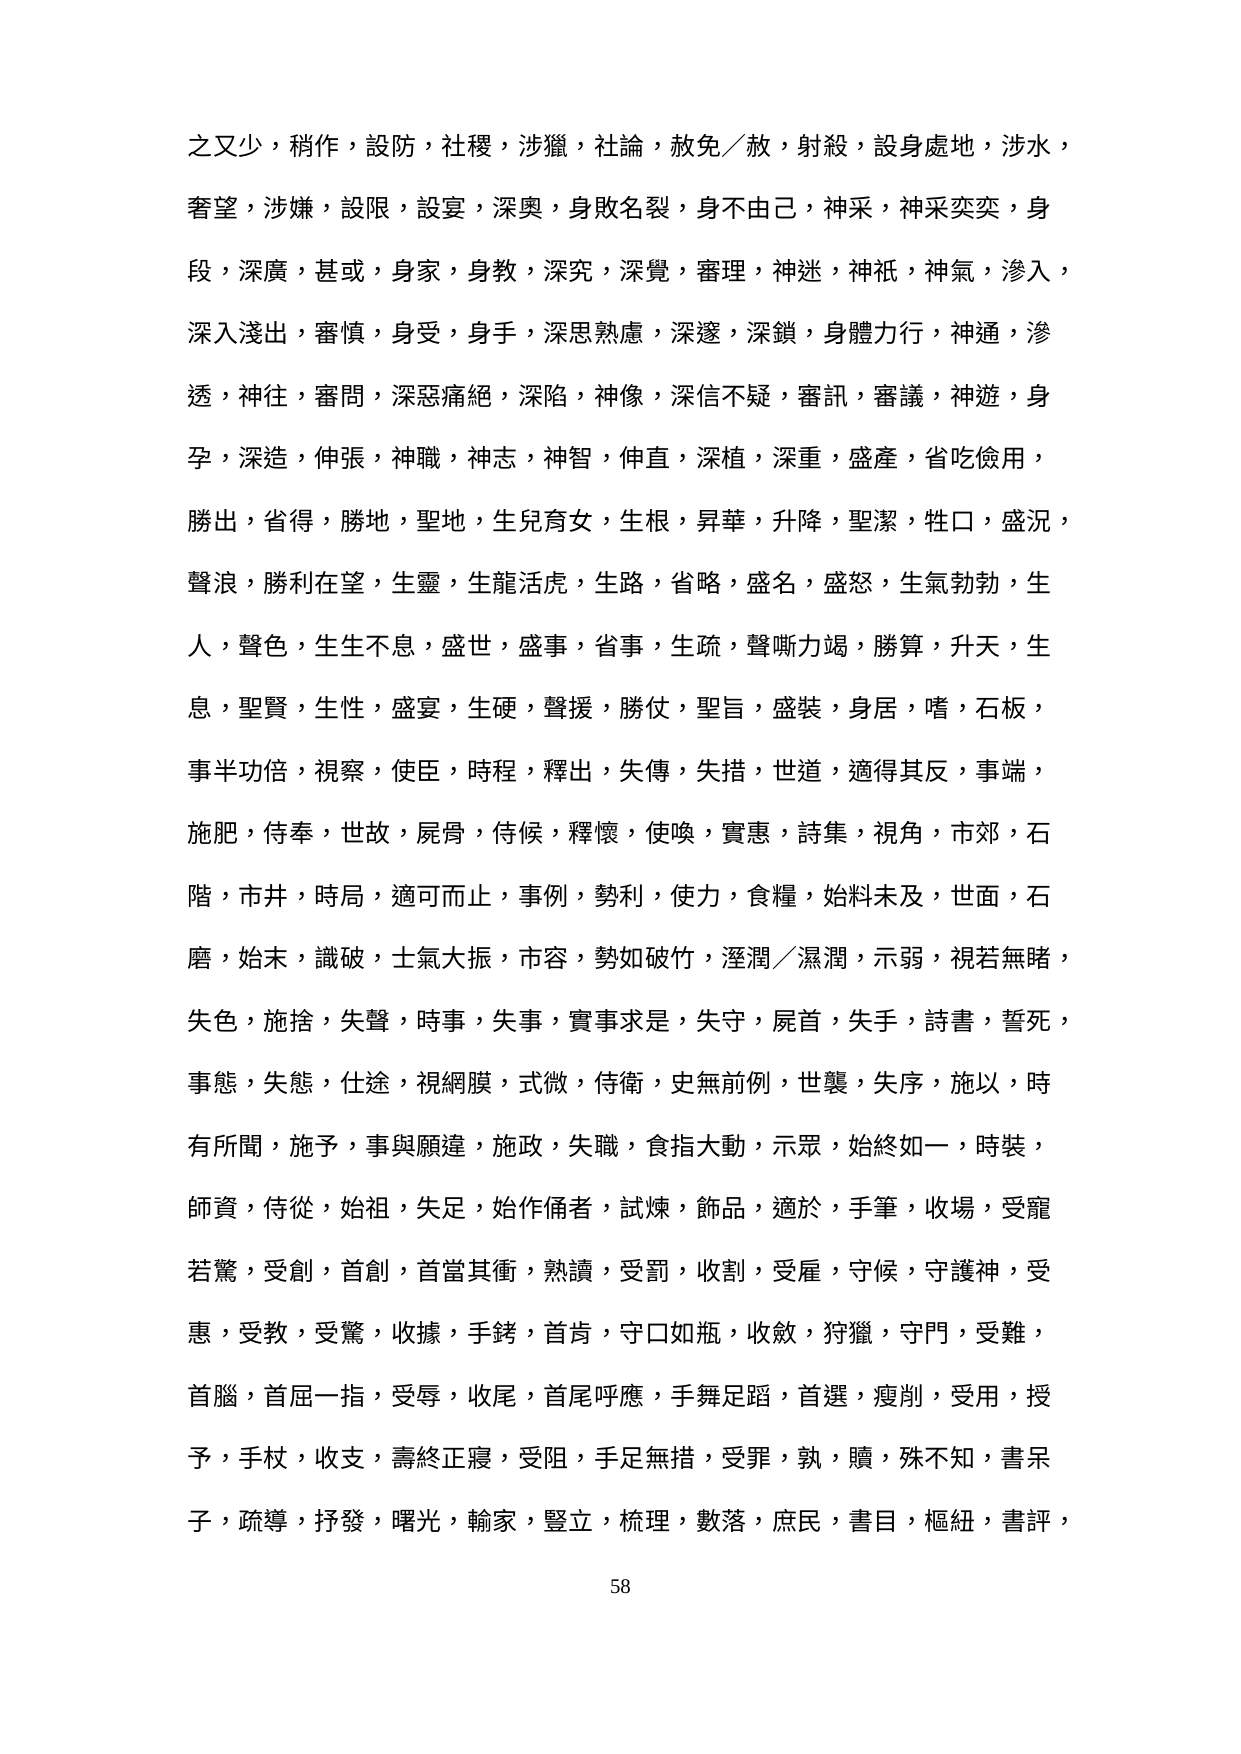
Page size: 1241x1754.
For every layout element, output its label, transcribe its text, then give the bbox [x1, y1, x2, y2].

text 阿富汗，愛不釋手，哀愁，愛戴，哀悼，愛撫，哀嚎，哀號，愛恨，挨家挨戶，礙事，哀痛，礙於，哀怨，愛滋病，諳，按兵不動，按部就班，暗藏，安插，暗地，安放，安分，暗號，按鍵，安居樂業，安樂，按理，安眠藥，按捺，案情，安全帶，黯然，安然，安然無恙，安身立命，安息，安詳，安逸，安於，昂然，盎然，昂首，凹，懊悔，奧妙，翱翔，遨遊，扒1，捌，把柄，巴不得，把持，拔除，罷黜，跋扈，巴結，跋涉，罷手，把手，拔腿，拔腿就跑，把玩，霸王，把戲，霸主，拔擢，八字，百般，擺佈／擺布，擺盪，拜讀，白髮蒼蒼，白話，白花花，敗壞，拜會，百科全書，白領，敗露，擺明，白皮書，百思不解，百態，敗退，白皙，白眼，白晝，瓣，絆，扳，半島，絆腳石，版面，搬遷，半晌，版圖，半途而廢，伴奏，幫派，報表，報償，寶島，包覆，包管，包涵，飽和，寶劍，暴君，報考，堡壘，暴戾，保姆，暴怒，保暖，暴虐，保守派，暴跳如雷，抱頭，報信，報以，保育，包紮，暴漲，暴政，被單，背道而馳，悲憤，背脊，卑賤，悲苦，背離，卑劣，背棄，悲情，背書，卑微，被窩，倍增，悲壯，備感，奔放，奔流，本末倒置，本色，奔逃，奔騰，本位，甭，蹦，崩塌，敝，斃，比比皆是，弊病，筆觸，筆調，弊端，筆法，庇護，比劃，筆畫，避諱，閉口，畢露，碧綠，篳路藍縷，閉門，筆名，閉目，逼人，彼時，鄙視，逼問，陛下，鄙夷，比照，貶，鞭，變本加厲，辯駁，鞭策，辯稱，邊陲，鞭打，變法，變故，變化多端，變幻，邊疆，變局，編排，鞭炮，編入，變色，便條，遍野，變異，貶抑，編造，辯證，變質，編制，表白，標榜，標本，標竿，表述，表象，表揚，表彰，表徵，別出心裁，彆扭，彬彬有禮，繽紛，檳榔，稟報，秉持，摒除，冰凍，併發症，稟告，並駕齊驅，並進，病歷，病理，病魔，摒棄，兵器，病入膏肓，冰山一角，病榻，併吞，病危，屏息，並行，並行不悖，博愛，駁斥，駁回，波及，伯爵，波瀾，撥弄，剝皮，博取，勃然大怒，博學，波折，播種，卜，步步為營，不啻，不齒，不敵，不動聲色，不二法門，不寒而慄，不合時宜，不懷好意，捕獲，不羈，不計其數，不盡然，布局／佈局，不拘，不絕，不均，不堪設想，不堪一擊，不可開交，不可理喻，不可同日而語，不可言喻，不可一世，不愧，不吝，步履，不謀而合，不偏不倚，不屈不撓，不容，不容置疑，哺乳動物，不捨，不勝枚舉，不失為，布條，補貼，不為過，不為所動，不相上下，不肖，不屑一顧，不省人事，不厭其煩，不亦樂乎，不以為意，不遺餘力，不由，不渝，不虞，不在話下，不擇手段，不支，不知所云，不住，補足，不足為奇，猜忌，裁減，裁決，才貌雙全，菜鳥，才氣，採收，採行，才學，菜餚，猜疑，裁員，財源，才子，參，慘白，參拜，慘不忍睹，殘存，參訪，殘廢，殘骸，殘害，殘局，慘劇，參考書，慘烈，殘缺，殘殺，慘死，參天，殘餘，慘狀，倉皇，蒼老，蒼茫，藏匿，滄桑，藏身，蒼天，槽，草創，操勞，草擬，草皮，操守，草率，嘈雜，策動，側門，側目，側身，參差不齊，層出不窮，曾幾何時，插話，茶几，剎那，察言觀色，查閱，查證，拆穿，柴火，拆解，差遣，拆散，饞，摻，潺潺，剷除，纏鬥，攙扶，諂媚，纏綿，闡明，纏繞，纏身，禪師，闡釋，摻雜，鏟子，禪宗，長程，長存，倡導，償還，猖獗，暢快，長廊，常理，長眠，常年，長篇大論，常情，悵然，長生不老，長談，暢談，長途跋涉，長矛，長於，朝拜，超凡，抄錄，超群，超然，朝聖，朝廷，超脫，抄襲，巢穴，朝政，撤回，扯上，徹頭徹尾，塵埃，沉澱，沉甸甸，塵封，臣服，沉寂，晨間，沉靜，陳舊，沉淪，沉悶，沉沒，沉溺，陳年，陳設，塵世，趁勢，沉痛，襯托，沉穩，晨曦，沉吟，沉著，臣子，沉醉，秤／稱2，逞，稱霸，承辦，呈報，乘車，城池，懲處，稱道，稱號，成婚，承繼，承接，乘涼，承蒙，瞠目結舌，稱奇，逞強，成群結隊，乘勢，成事，稱頌，稱謂，成文，稱心，誠心誠意，成行，成性，稱許，撐腰，承載，懲治，稱職，馳騁，吃喝玩樂，持家，吃緊，赤裸，持平，熾熱，恥辱，赤手空拳，吃香，恥笑，嗤之以鼻，持之以恆，沖淡，寵兒，充耳不聞，重估，充飢，崇敬，衝勁，憧憬，重來，充其量，重申，重塑，重圍，重溫，寵信，重振，衝撞，稠，瞅，籌辦，惆悵，躊躇，籌措，仇敵，抽動，綢緞，抽筋，愁苦，酬勞，愁眉苦臉，稠密，臭氣，籌錢，抽籤，抽取，愁容，抽身，仇視，抽絲剝繭，出醜，出道，觸犯，出關，出汗，出類拔萃，矗立，出籠，出沒，處女，出氣，出其不意，出人意表，出神，畜生，出示，出使，出師，處所，出庭，鋤頭，出土，出息，處心積慮，儲蓄，出戰，初衷，踹，揣測，揣摩，船艙，穿插，傳喚，串連，傳令，川流不息，傳人，傳神，傳世，傳輸，穿梭，傳宗接代，幢，創見，創舉，床鋪／床舖，創始，窗台，搥，錘，垂掛，吹灰之力，吹口哨，吹毛求疵，吹捧，垂死，垂頭喪氣，垂涎，吹噓，吹奏，蠢蠢欲動，純樸，純然，唇舌，純熟，純正，啜，綽綽有餘，戳破，啜泣，輟學，辭別，刺穿，次等，詞典／辭典，刺骨，辭彙，詞句，慈母，此起彼落，刺殺，辭世，刺探，慈祥，刺繡，刺眼，詞語，匆匆，匆促，聰慧，從軍，從容不迫，叢生，從天而降，從業，聰穎，從政，湊近，湊熱鬧，蹙，粗獷，粗略，粗聲粗氣，粗俗，粗野，簇擁，粗壯，竄，璀璨，摧殘，翠綠，存留，存亡，存疑，撮，措詞，措辭，錯愕，搓揉，磋商，措手不及，錯綜複雜，大本營，大臣，打點，大度，大發雷霆，大功告成，打滾，大亨，大惑不解，搭建，打結，大驚失色，搭救，大可不必，打垮，大剌剌，大老，打雷，打理，大理石，大麻，大名鼎鼎，大難，大內，打拚／打拼，大器，打趣，大失所望，大手筆，大肆，打探，大庭廣眾，大同，大屠殺，打退堂鼓，大相逕庭，大興土木，打壓，大搖大擺，大爺，大業，大義，打住，呆板，怠惰，帶過，代勞，怠慢，待命，待人接物，呆滯，擔保，淡薄，單薄，單車，擔負，單據，耽溺，淡然，單身漢，膽識，淡忘，旦夕，單向，膽小鬼，彈藥，膽戰心驚，當差，當紅，當機立斷，當權，蕩然無存，當頭，當頭棒喝，當務之急，搗，稻草，導讀，倒過來，導航，道教，導覽，倒流，搗亂，道貌岸然，稻米，悼念，道義，倒影，導遊，盜賊，倒轉，得3，得不償失，得逞，得當，得道，得了，得心應手，德性，德行，得宜，得意忘形，得意洋洋，得志，蹬，等號，登基，登門，登載，地表，地標，敵不過，牴觸，低垂，地道，地段，詆毀，地基，遞減，地窖，締結，低階，地雷，低劣，低迷，敵視，敵手，滴水，帝王，底細，抵消，抵銷，抵押，抵禦，締造，底子，殿，踮，顛簸，點點滴滴，典故，電擊，惦記，奠基，電機，典籍，點亮，顛沛流離，店鋪／店舖，癲癇，電訊，電源，店主，墊子，調度，調換，凋零，刁難，調配2，掉頭，掉以輕心，雕琢，調子，爹，喋喋不休，跌跌撞撞，定案，定點，定額，鼎沸，頂峰，定睛，定局，訂立，定論，鼎盛，叮囑，頂撞，定罪，丟失，動筆，洞察，東倒西歪，動工，恫嚇，凍結，棟樑，動脈，動能，動怒，動容，東山再起，動彈不得，洞悉，動輒，斗，兜，斗大，兜風，逗留，陡坡，陡峭，逗趣，鬥士，兜售，鬥志，鬥智，獨霸，渡船，獨創，督促，獨當一面，督導，篤定，獨斷，毒害，都會，妒忌，鍍金，獨居，獨具，杜絕，獨門，嘟囔，嘟噥，賭氣，獨身，賭徒，獨享，篤信，獨行，獨佔／獨占，杜撰，端倪，斷氣，端視，斷送，端詳，斷言，端正，端莊，堆疊，對聯，堆砌，對望，兌現，對症下藥，鈍，敦促，敦厚，盾牌，頓悟，舵，踱步，多才多藝，多愁善感，多端，咄咄逼人，跺腳，多媒體，奪目，多難，哆嗦，多疑，惡棍，惡果，噩耗，惡狠狠，惡名，愕然，扼殺，扼腕，惡行，惡言，扼要，鱷魚，阿諛，厄運，遏止，恩惠，恩情，恩師，恩賜，恩怨，貳，餌，爾後，二話不說，耳目一新，耳熟能詳，耳提面命，耳聞，兒戲，耳語，發飆，法定，發號施令，發慌，發跡，法力，發麻，發難，發人深省，法術，發言人，發揚，發癢，發揚光大，發源地，翻版，範本，帆布，反動，繁多，凡夫俗子，反覆無常，反攻，泛黃，反悔，翻來覆去，泛濫，藩籬，繁茂，煩悶，反撲，繁瑣，翻騰，反胃，翻新，繁星，繁衍，泛指，繁重，翻轉，方程式，放大鏡，放蕩，防空，放牧，放射，放肆，防線，仿效，芳心，放映，方圓，仿照，方正，防治，放逐，誹謗，非比尋常，飛馳，肥大，沸沸揚揚，肺腑，費解，肺結核，費勁，肥料，廢寢忘食，斐然，非同小可，肥沃，非議，匪夷所思，飛越，飛躍，廢止，粉筆，糞便，奮不顧身，分寸，分道揚鑣，分段，奮發，分發，芬芳，紛飛，忿忿不平，憤憤不平，分工合作，憤恨，焚毀，分際，分解，分居，憤慨，紛亂，憤懣，分門別類，粉末，奮起，紛擾，分身，粉身碎骨，粉飾，憤世嫉俗，粉刷，分水嶺，分攤，分外／份外，焚香，奮勇，分支，奉，風采，奉承，風吹草動，風範，豐功偉業，風寒，封號，豐厚，風華，烽火，俸祿，鋒芒，風貌，風靡，豐沛，風平浪靜，風起雲湧，奉勸，豐饒，縫紉，風騷，風尚，風霜，豐碩，風調雨順，風頭，奉養，逢迎，蜂擁，風雲，風雲人物，縫製，豐足，佛法，佛門，拂，賦，甫，浮動，復發，復古，富含，俯瞰，浮誇，富麗堂皇，駙馬，富饒，府上，輻射，附設，附身，俯身，浮生，腐蝕，俯視，俯首，服輸，富庶，賦稅，覆亡，腹瀉，服刑，腐朽，夫婿，服役，服膺，富於，撫育，浮雲，浮躁，福祉，付諸，概括，改嫁，改建，改口，概略，蓋世，改頭換面，感觸，趕工，感官，乾涸，乾枯，幹練，感念，感佩，甘甜，感同身受，肝臟，感召，甘蔗，鋼筆，槓桿，綱領，剛強，剛毅，高傲，高唱，高檔，高額，告發，高高在上，高估，搞混，高見，高亢，告密，高人，高人一等，高深，告示，高談闊論，告退，高壓，羔羊，搞砸，高照，告終，胳膊，割草，疙瘩，格調，格格不入，割據，隔日，割捨，歌頌，個頭，閣下，擱下，格言，歌謠，革職，擱置，根除，根據地，根深蒂固，根深柢固，根植，更2，羹，更迭，更動，耿耿於懷，更替，耕田，更形，哽咽，更衣，耿直，拱，功不可沒，功成名就，公道，功德，宮殿，功績，公家，攻訐，公爵，攻克，功虧一簣，公頃，公使，拱手，宮廷，公文，功勳，供養，公義，公約，公允，攻佔，工整，公諸於世，鉤，勾當，夠格，勾勒，苟且，苟同，苟延殘喘，勾引，購置，顧不得，孤島，古董，孤兒院，骨幹，蠱惑，古籍，孤寂，骨架，孤軍，孤苦，估量，孤零零，顧名思義，孤僻，骨氣，故人，孤身，固守，骨瘦如柴，骨髓，雇員，骨折，鼓足，瓜分，瓜葛，刮目相看，掛念，掛帥，怪誕，怪胎，拐彎抹角，冠，慣，觀測，貫穿，官邸，官府，灌溉，關乎，關鍵點，關鍵字，關節炎，官吏，冠冕堂皇，觀摩，灌木，灌木叢，官能，灌輸，管束，關稅，貫通，管線，慣性，慣於，觀照，觀眾席，廣博，光采，光碟，光復，光環，光景，光明正大，光譜，光天化日，光頭，光禿禿，光鮮，光影，光澤，跪拜，規避，貴妃，桂冠，鬼鬼祟祟，鬼話，鬼魂，鬼混，歸咎，詭譎，瑰麗，鬼魅，圭臬，規勸，貴人，歸屬，歸宿，歸途，鮭魚，規章，棍棒，滾燙，國父，過火，國界，過節，果決，國君，過客，國庫，過路財神，過目，國情，過意不去，裹足不前，海岸線，海濱，駭人，駭人聽聞，孩提，海嘯，海域，孩子氣，漢代，撼動，喊話，含淚，汗流浹背，寒氣，鼾聲，漢文，含笑，寒心，含蓄，寒暄，涵養，寒意，涵義，寒顫，汗珠，漢子，行家，航線，毫，號2，浩大，好歹，好端端，浩瀚，浩浩蕩蕩，號角，浩劫，號令，豪邁，豪門，豪氣，好色，好生，好受，豪爽，好說，耗損，嚎啕大哭，好逸惡勞，荷，鶴，和藹，和藹可親，喝采，合唱，河道，核定，核對，合而為一，何妨，何故，河谷，赫赫，赫赫有名，和緩，何苦，和樂，何其，何去何從，赫然，合身，合十，核桃，和顏悅色，核准，黑漆漆，黑手，狠毒，狠心，橫衝直撞，橫掃，橫生，虹，紅塵，宏大，轟動一時，鴻溝，轟轟烈烈，宏亮，洪流，轟隆隆，哄騙，轟然，紅潤，哄堂大笑，宏偉，紅暈，後輩，候補，後塵，厚道，後盾，後宮，後患，後記，後勤，後生，吼聲，厚實，後事，喉頭，厚顏，後裔，唬，湖泊，胡扯，互惠，呼救，餬口，葫蘆，護身符，虎視眈眈，護送，互通，護衛，互信，胡言亂語，狐疑，胡作非為，花白，畫筆，花叢，華貴，花花公子，花卉，畫龍點睛，譁然，花色，劃時代，化為烏有，滑行，花言巧語，花招，化作／化做，懷恨，懷舊，環抱，緩步，幻燈片，煥發，宦官，環環相扣，歡快，幻滅，患難，煥然一新，渙散，環視，歡欣，歡欣鼓舞，豢養，幻影，歡愉，還原，荒誕，荒地，黃豆，皇宮，黃瓜，皇冠，皇家，惶恐，遑論，荒山，皇上，皇室，皇太后，荒蕪，晦暗，彙編，迴盪，悔改，悔恨，毀壞，揮霍，匯集，會見，灰燼，回敬，回絕，匯票，揮灑，回聲，回溯，毀損，會同，麾下，迴響／回響，詼諧，會心，迴旋，慧眼，輝映，毀於一旦，揮之不去，迴路，混沌，魂魄，渾然，混入，渾身解數，昏睡，婚約，混濁，活蹦亂跳，火柴，豁達，禍福，禍害，火紅，夥計／伙計，活靈活現，活路，火爐，火冒三丈，豁然開朗，火熱，貨色，伙食，火勢，火速，獲悉，火星，火藥，獲益，獲益良多，激昂，羈絆，計策，積存，集大成，既得利益，基調，悸動，機動，嫉惡如仇，激憤，譏諷，急功近利，機關槍，饑荒，岌岌可危，機警，急劇，急遽，寄居，飢渴，疾苦，擊垮，擊潰，伎倆，計量，機靈，雞毛蒜皮，機敏，積木，雞皮疙瘩，急迫，擊破，記取，極權，激賞，躋身，寄生，寄生蟲，計數，奇數，積水，激素，擊退，寄望，雞尾酒，吉祥，即興，記性，積雪，積壓，記憶猶新，覬覦，際遇，寄予，機遇，紀元，激增，激戰，急轉直下，基準，假扮，家常，家常便飯，家畜，夾帶，夾攻，加害，佳話，夾擊，家計，假借，家居，假冒，家門，假名，家破人亡，駕輕就熟，佳人，架勢，假說，枷鎖，家徒四壁，價位，家務事，加薪，嘉許，佳餚，家業，假意，加油添醋，家喻戶曉，駕照，佳作，濺，鑑，鹼，剪報，兼備，箭步，見不得人，剪裁，監察，兼差，奸臣，兼程，堅稱，漸次，見地，間斷，艦隊，見怪不怪，監護人，健將，監禁，檢舉，艱鉅，監牢，簡略，殲滅，簡明，緘默，儉樸，簡樸，堅韌，堅忍，艱澀，鑑賞，健身，撿拾，堅實，尖酸，減損，踐踏，健忘，見效，健行，建言，簡要，檢閱，健在，奸詐，健壯，強2，江河日下，疆界，將士，講授，江水，疆土，疆域，獎章，獎狀，嬌，交保，腳本，交差，交疊，校對，交鋒，教父，教化，叫喚，交會，攪和，交加，矯健，繳交，交界，絞盡腦汁，焦距，角力，較量，繳納，交配，交融，教士，腳踏實地，叫囂，郊遊，狡詐，腳掌，教主，膠著，叫座，介，結案，結伴，戒備，揭穿，皆大歡喜，借貸，芥蒂，截斷，街坊，接縫，藉故，解雇，節骨眼，接管，接軌，解惑，接濟，竭盡，借鏡，拮据，接口，竭力，戒律，睫毛，節拍，解剖，接洽，戒慎，揭示，借宿，接聽，解圍，揭曉，接續，戒嚴，街友，結語，介於，接掌，借重，接踵而來，接踵而至，借助，藉助，揭櫫，謹，進逼，金碧輝煌，禁不起，進餐，進場，晉朝，矜持，緊湊，金剛，禁錮，筋骨，金光閃閃，晉見，近郊，進階，緊接，斤斤計較，津津樂道，緊鄰，禁令，筋疲力竭，筋疲力盡，盡其所能，近親，進取，錦上添花，晉升，進士，盡失，謹守，緊縮，進退兩難，盡興，浸淫，金銀財寶，近在咫尺，盡責，緊張兮兮，盡忠，緊追不捨，莖，精兵，驚詫，警車，京城，境地，驚動，驚愕，精光，驚惶，驚慌失措，驚魂，荊棘，警戒，兢兢業業，井井有條，驚懼，驚覺，境況，景況，精良，精靈，痙攣，靜脈，靜謐，經年累月，精闢，精疲力竭，精疲力盡，晶片，精巧，井然有序，精銳，經商，精神抖擻，京師，經書，井水，驚濤駭浪，驚天動地，經文，競相，驚心動魄，驚豔，敬仰，景仰，敬業，精益求精，晶瑩，境遇，精於，精湛，景致，逕自，驚呆，窘，窘境，窘迫，迥然不同，迥異，玖，揪，糾葛，救濟，糾結，久留，就寢，就事論事，九霄雲外，救星，就緒，極為，菊，鉅，鋸，侷促，句點，鉅額，舉凡，颶風，居高臨下，拘禁，拘謹，聚精會神，聚落，舉目，拘泥，據實，舉世聞名，局外人，據悉，鉅細靡遺，居心，巨著，圈2，倦怠，眷戀，眷屬，捐獻，絕頂，決鬥，絕技，絕跡，絕境，決裂，絕倫，攫取，決然，絕少，爵位，絕無僅有，決意，絕招，絕症，軍備，軍閥，軍法，軍艦，駿馬，俊美，俊俏，軍士，軍心，軍營，軍政，據以，開採，開場白，開導，開工，開墾，開口，開溜，開路，開門見山，楷模，開竅，慨然，開通，開脫，開宗明義，砍伐，看管，侃侃而談，坎坷，看準，炕，亢奮，抗衡，抗生素，靠不住，拷打，考古，考核，靠攏，靠山，犒賞，克敵，刻骨銘心，窠臼，科舉，苛刻，可蘭經，顆粒，苛求，可取，客套，磕頭，可望，嗑藥，苛責，懇切，鏗鏘，吭聲，空檔2，控管，恐懼症，空空如也，空曠，恐龍，空前絕後，空缺，空無一人，空隙，空襲，叩，扣除，口紅，口角，口徑，口口聲聲，口舌，口頭禪，酷愛，苦不堪言，苦差事，苦楚，苦讀，苦幹，苦海，枯黃，枯竭，苦口婆心，哭哭啼啼，窟窿，苦澀，苦水，酷似，苦思，枯萎，哭笑不得，酷刑，苦於，苦戰，苦衷，誇口，誇耀，誇讚，塊頭，膾炙人口，劊子手，寬慰，款項，礦，狂飆，狂亂，狂妄，曠野，潰敗，愧疚，傀儡，虧欠，窺視，窺探，魁梧，捆綁，綑綁，困頓，困窘，困難重重，擴建，擴音器，拉攏，邋遢，來來往往，來龍去脈，來日，來勢洶洶，賴以，濫，攬，蘭花，攔截，藍領，襤褸，懶洋洋，廊，狼狽不堪，浪花，朗誦，狼吞虎嚥，浪子，牢不可破，牢固，老將，牢靠，勞苦，老練，老派，老去，老生常談，老套，烙印，牢獄，樂不可支，樂此不疲，勒令，樂子，累2，雷達，累累，淚流滿面，雷鳴，雷同，類推，淚珠，累贅，怔，冷不防，冷嘲熱諷，冷清，犁，利弊，力不從心，理睬，理當，立竿見影，立功，利己，禮教，歷盡，歷久不衰，歷來，歷歷在目，蒞臨，立論，釐清，禮讓，利刃，理事，利他，離題，力圖，離鄉背井，力行，立意，利誘，立於，鯉魚，禮遇，例證，勵志，理直氣壯，立足點，憐愛，臉蛋，連根拔起，連環，練就，聯軍，連累，連綿，聯名，連年，臉盆，連日，憐惜，漣漪，聯姻，煉獄，樑，晾，量表，良方，良機，兩頰，良久，踉蹌，良善，亮相，涼鞋，良藥，良知，了不得，潦草，療程，潦倒，了得，了結，寥寥，寥寥無幾，了然，繚繞，瞭若指掌，療傷，聊勝於無，瞭望，料想，療養，療養院，療癒，列隊，裂痕，烈火，烈酒，烈日，烈士，咧嘴，鄰，鱗，鄰國，臨近，琳瑯滿目，淋漓，林立，淋漓盡致，林林總總，凜然，臨危，遴選，領兵，另當別論，零工，靈機一動，凌駕，領教，伶俐，玲瓏，凌亂，領略，凌辱，零售，領受，零碎，領頭，另行，靈驗，領養，瘤，流竄，留存，留待，流放，流連，留戀，流落，留名，留情，留神，留守，柳樹，流亡，流星，流於，流轉，籠絡，籠統，簍，擄，縷，路標，路燈，律動，綠豆，露骨，擄獲，屢見不鮮，旅居，履歷，屢屢，魯莽，露水，錄用，綠油油，爐灶，驢子，亂竄，掠奪，論調，論定，論斷，輪番，輪迴，淪落，論壇，淪陷，論證，鑼，落敗，落成，落得，落荒而逃，落腳，裸露，落寞，落幕，羅盤，囉唆，落魄，絡繹不絕，麻布，馬不停蹄，馬力，馬尾，邁步，脈動，邁進，邁開，埋沒，賣弄，埋首，埋頭，埋頭苦幹，漫不經心，蠻橫，蠻荒，謾罵，漫漫，蹣跚，漫天，滿天飛，慢條斯理，滿溢，漫遊，滿載，莽夫，莽撞，毛骨悚然，冒昧，茂密，毛皮，貿然，茂盛，貓頭鷹，卯足，眉開眼笑，每況愈下，沒命，美名，眉目，美色，煤炭，沒完沒了，美意，美譽，門房，門縫，門徑，門路，悶氣，捫心自問，蒙，蒙蔽，猛攻，盟軍，夢寐以求，萌生，蒙受，猛獸，夢鄉，蒙羞，萌芽，夢魘，夢遊，密布，謎底，祕方／秘方，迷濛，密密麻麻，密謀，覓食，密室，謎題，迷途，謎團，迷惘，迷霧，密友，謎語，面板，面紅耳赤，緬懷，面頰，勉力，勉勵，綿綿，面面相覷，靦腆，麵條，綿延，綿羊，免職，描，妙計，渺茫，廟堂，苗頭，妙用，瞄準，滅頂，蔑視，民情，民謠，明朝，名次，名額，名副其實，名號，名家，鳴叫，明快，明朗，明理，名列前茅，明令，名流，命脈，明媚，名門，名目，明目張膽，名勝，名士，明說，命題，名望，名下，明證，名正言順，名作，謎樣，膜拜，默不作聲，莫測，摩登，摸黑，模稜兩可，磨滅，磨難，漠然，驀然，默然，抹殺／抹煞，漠視，末尾，默許，模子，謀害，謀面，謀求，謀取，魔咒，畝，牧場，牡丹，募集，木偶，暮色，目送，母體，母校，母性，目眩，木樁，納粹，拿捏，納稅，奈何，耐人尋味，耐用，難纏，難產，難處，難當，南瓜，難能可貴，男女老幼，難上加難，難為，難言，南轅北轍，囊括，惱火，腦殼，惱人，惱羞成怒，內斂，內陸，內亂，內人，內省，內政，能事，能手，暱稱，逆境，逆來順受，逆流，泥淖，泥濘，泥沙，溺死，逆向，泥沼，拈，年復一年，年華，年事，黏土，娘，裊裊，躡手躡腳，擰2，擰1，凝固，凝結，凝神，凝望，凝重，扭頭，濃烈，農舍，濃重，農莊，奴才，怒罵，怒目，怒氣沖沖，奴役，瘧疾，懦夫，偶發，偶數，扒2，拍案，派別，排放，排解，排遣，排山倒海，派頭，排序，派駐，畔，判處，攀登，盤據，盤踞，攀升，磐石，攀談，叛徒，盤問，旁白，龐然大物，螃蟹／蟹，龐雜，袍，泡泡，泡湯，泡影，佩帶，培根，配給，配件，賠錢，配套，培植，配置，盆地，噴泉，噴射，棚，碰壁，捧場，澎湃，蓬鬆，蓬頭，匹2，疲憊不堪，匹敵，疲乏，批發，皮革，癖好，披肩，僻靜，霹靂，披露，皮毛，媲美，匹配，皮球，皮肉，劈頭，疲於奔命，偏激，騙局，片面，翩翩，偏頗，偏袒，篇章，偏執，偏重，瓢，瞟，漂泊，飄蕩，飄動，飄浮，飄忽，漂流，飄落，飄飄然，飄然，飄散，飄揚，飄逸，撇2，撇1，撇開，拼湊，貧瘠，貧賤，貧民，貧民窟，平白，評比，平淡無奇，平定，評定，平反，平房，平分，評分，平復，平衡點，平緩，評鑑，憑空，評判，平平，平生，平實，平順，平素，平心靜氣，平易近人，平庸，屏障，破案，破敗，迫不得已，頗負盛名，破獲，破口大罵，破例，破滅，破曉，迫在眉睫，破綻，剖，剖開，剖析，迫於，噗，撲鼻，鋪陳／舖陳，撲克牌，鋪路／舖路，撲滅，鋪設／舖設，撲通，柒，齊備，悽慘，淒慘，起草，啟齒，啟迪，氣度，祈福，奇觀，契合，奇幻，期貨，氣急敗壞，歧見，奇景，起居室，起立，淒厲，欺凌，起落，期滿，欺瞞，器皿，氣惱，企盼，氣魄，氣球，乞求，崎嶇，起色，棲身，奇事，啟事，起司，起死回生，乞討，起頭，起舞，棲息，器械，齊心，氣壓，欺壓，起疑，起義，起因，啟用，起用，奇遇，豈止，器重，恰如其分，乾2，嵌，牽絆，謙卑，錢幣，淺薄，牽扯，千方百計，潛伏，前功盡棄，牽掛，謙和，欠佳，歉疚，遷就，遷居，千鈞一髮，乾坤，千里迢迢，遷怒，千篇一律，前仆後繼，千奇百怪，牽強，千秋，前世，前所未見，前所未有，前衛，遷徙，淺顯，潛心，謙遜，千言萬語，潛移默化，牽引，前因後果，千載難逢，前瞻，千真萬確，前座，嗆，槍斃，強固，強加，強姦，強勁，強求，槍殺，強項，搶眼，槍枝，峭壁，敲定，敲擊，竅門，橋牌，俏皮，悄悄話，悄然，巧思，巧遇，敲詐，妾，切磋，鍥而不捨，切割，切合，切忌，竊竊私語，切身，切實，切勿，竊喜，竊笑，愜意，竊賊，擒，秦朝，勤儉，親臨，勤勉，侵擾，侵蝕，親事，禽獸，親王，勤於，親耳，情不自禁，情場，清朝，青翠，傾倒2，傾倒1，情調，清風，清高，青紅皂白，輕忽，情懷，情急，輕舉妄動，頃刻，情理，清廉，輕描淡寫，輕蔑，傾盆大雨，輕飄飄，輕巧，青澀，傾身，情事，請示，青史，清算，青苔，青天，晴天霹靂，傾吐，輕信，傾心，清秀，傾軋，輕言，情意，請益，清一色，輕盈，情慾／情欲，請願，傾注，輕撫，窮鄉僻壤，求教，丘陵，求取，求饒，求醫，蚯蚓，求診，求證，求之不得，驅車，屈從，驅趕，取暖，屈辱，驅散，趣事，屈膝，去向，取樣，曲2，拳打腳踢，勸導，權貴，權衡，拳擊，全軍覆沒，全力以赴，全貌，蜷曲，全盛，蜷縮，圈套，權位，泉湧，泉源，卻步，缺憾，怯懦，雀躍，確鑿，群聚，趨前，繞道，饒富，饒恕，繞行，熱誠，惹禍，熱淚，熱淚盈眶，熱戀，熱絡，惹惱，熱騰騰，人本，人稱，人和，人跡，人來人往，人面，認命，人品，忍氣吞聲，人像，人心惶惶，人煙，人云亦云，認證，人種，日復一日，日積月累，日曆，日前，日曬，日新月異，日誌，容光煥發，溶化，榮華富貴，融會貫通，榮獲，溶解，絨毛，容顏，蹂躪，柔情，柔弱，柔順，肉眼，汝，如常，如出一轍，蠕動，如法炮製，如火如荼，辱罵，入迷，如日中天，如實，如釋重負，入手，如數家珍，入微，入伍，如影隨形，如願以償，軟禁，銳減，睿智，偌大，撒嬌，撒手，腮，賽車，賽馬，三部曲，三國演義，散漫，三思，喪命，喪氣，搔，掃蕩，騷亂，掃視，掃興，色調，色澤，森嚴，僧侶，煞2，煞1，紗，沙場，沙地，殺機，沙龍，殺戮，殺人犯，殺身，霎時，殺頭，煞有介事，閃動，山河，善後，珊瑚，善解人意，山嶺，山麓，山巒，善事，閃現，山腰，山野，擅於，山岳，山珍海味，傷疤，上蒼，上策，商朝，上吊，傷痕，尚可，尚且，商榷，上乘，上昇，上書，賞賜，商談，傷透，上尉，上校，賞心悅目，上漲，上陣，勺，少婦，燒毀，少校，少之又少，稍作，設防，社稷，涉獵，社論，赦免／赦，射殺，設身處地，涉水，奢望，涉嫌，設限，設宴，深奧，身敗名裂，身不由己，神采，神采奕奕，身段，深廣，甚或，身家，身教，深究，深覺，審理，神迷，神祇，神氣，滲入，深入淺出，審慎，身受，身手，深思熟慮，深邃，深鎖，身體力行，神通，滲透，神往，審問，深惡痛絕，深陷，神像，深信不疑，審訊，審議，神遊，身孕，深造，伸張，神職，神志，神智，伸直，深植，深重，盛產，省吃儉用，勝出，省得，勝地，聖地，生兒育女，生根，昇華，升降，聖潔，牲口，盛況，聲浪，勝利在望，生靈，生龍活虎，生路，省略，盛名，盛怒，生氣勃勃，生人，聲色，生生不息，盛世，盛事，省事，生疏，聲嘶力竭，勝算，升天，生息，聖賢，生性，盛宴，生硬，聲援，勝仗，聖旨，盛裝，身居，嗜，石板，事半功倍，視察，使臣，時程，釋出，失傳，失措，世道，適得其反，事端，施肥，侍奉，世故，屍骨，侍候，釋懷，使喚，實惠，詩集，視角，市郊，石階，市井，時局，適可而止，事例，勢利，使力，食糧，始料未及，世面，石磨，始末，識破，士氣大振，市容，勢如破竹，溼潤／濕潤，示弱，視若無睹，失色，施捨，失聲，時事，失事，實事求是，失守，屍首，失手，詩書，誓死，事態，失態，仕途，視網膜，式微，侍衛，史無前例，世襲，失序，施以，時有所聞，施予，事與願違，施政，失職，食指大動，示眾，始終如一，時裝，師資，侍從，始祖，失足，始作俑者，試煉，飾品，適於，手筆，收場，受寵若驚，受創，首創，首當其衝，熟讀，受罰，收割，受雇，守候，守護神，受惠，受教，受驚，收據，手銬，首肯，守口如瓶，收斂，狩獵，守門，受難，首腦，首屈一指，受辱，收尾，首尾呼應，手舞足蹈，首選，瘦削，受用，授予，手杖，收支，壽終正寢，受阻，手足無措，受罪，孰，贖，殊不知，書呆子，疏導，抒發，曙光，輸家，豎立，梳理，數落，庶民，書目，樞紐，書評，暑氣，抒情，樹梢，屬實，舒坦，數以千計，數一數二，疏於，舒展，贖罪，衰敗，率兵，衰落，衰微，拴，爽朗，水壩，水草，水到渠成，水晶，水利，水落石出，順服，順口，順理成章，順其自然，順遂，瞬息萬變，順心，順應，說詞，說辭，碩大，說理，說明書，肆，私奔，似曾相識，絲綢，思忖，死黨，四分五裂，死胡同，伺機，死寂，私家，司空見慣，私利，死裡逃生，思量，撕裂，司令，思慮，私密，死命，肆虐，死氣沉沉，死去活來，四散，廝殺，私生活，似是而非，四書，私塾，斯文，肆無忌憚，絲線，死訊，嘶啞，四溢，私有，私自，鬆綁，宋朝，聳動，誦讀，聳肩，聳立，松林，送命，鬆手，松鼠，搜刮，粟，酥，宿命，肅穆，肅然起敬，素色，塑像，素有，訴諸，算計，算盤，隨筆，隨波逐流，隋朝，隨機應變，碎裂，隨俗，隨同，隨行，隨興，縮減，所見所聞，索賠，索求，所向無敵，所以然，縮影，所有人，祂，踏板，撻伐，榻榻米，他鄉，太后，太監，檯面，泰然自若，態勢，抬頭挺胸，太陽穴，太子，太祖，碳，癱，探測，探查，探訪，談何容易，袒護，曇花一現，彈簧，探親，談情說愛，探求，探視，忐忑不安，彈跳，探聽，探頭，談吐，貪圖，嘆為觀止，探問，談心，探尋，探詢，唐朝，堂而皇之，搪塞，堂堂，堂兄，逃竄，討伐，淘氣，滔滔，滔天，陶冶，逃逸，逃之夭夭，特長，特技，特例，特立獨行，特務，特寫，特約，騰空，藤蔓，疼惜，啼，剃，提筆，體察，剔除，提煉，體面，提取，體態，體統，體悟，提攜，啼笑皆非，提心吊膽，體恤，提振，天鵝，天翻地覆，天方夜譚，添購，天國，天花亂墜，天皇，天昏地暗，天際，天經地義，天理，天馬行空，天命，天南地北，天壤之別，甜食，甜頭，天線，天仙，天旋地轉，天涯，天涯海角，天意，天衣無縫，天災人禍，天職，天子，天資，挑2，挑撥，挑逗，調解，調侃，調理，調配1，條文，調養，跳蚤，條子，帖，鐵板，鐵定，鐵絲，挺拔，停擺，停泊，鋌而走險，停放，聽講，挺立，聽命，聽取，挺身而出，廳堂，聽天由命，聽筒，停歇，捅，通病，痛不欲生，通稱，痛斥，統籌，痛楚，通達，同好，同化，通婚，同夥，瞳孔，痛哭流涕，同僚，統領，通明，通緝，通商，統帥，統率，通曉，通宵，同心，同心協力，同義詞，統御，通則，桶子，透徹，透頂，投稿，頭昏眼花，頭盔，偷窺，頭顱，頭目，頭破血流，透視，投宿，偷偷摸摸，頭頭是道，頭暈目眩，投擲，透支，突變，徒步，土匪，突飛猛進，突擊，途經，徒勞無功，吐露，圖謀，土木，徒然，土生土長，圖騰，禿頭，突兀，突襲，塗鴉，圖樣，徒增，土著，湍急，蛻變，推波助瀾，推陳出新，推辭，頹廢，退還，退居，推敲，退卻，頹喪，推手，推算，退位，推諉，退伍，推想，推卸，推演，退役，推移，退隱，退下，臀，囤積，吞沒，吞噬，吞吞吐吐，吞嚥，託付，脫節，脫口，拖累，脫落，唾沫，唾棄，脫水，脫俗，脫胎換骨，脫逃，拖拖拉拉，脫穎而出，橢圓形，瓦，挖苦，挽，豌豆，莞爾，完結，婉拒，挽留，玩偶，萬全，萬世，頑童，玩味，玩意，婉轉，王朝，望塵莫及，忘恩負義，王府，王宮，亡故，忘懷，網羅，亡命，往年，王牌，忘情，忘卻，枉然，王位，汪洋，王爺，衛兵，微薄，未嘗，圍城，尾端，巍峨，為非作歹，威風，威風凜凜，違規，為害，威嚇，微乎其微，未婚夫，未婚妻，圍剿，慰藉，位居，違抗，唯恐／惟恐，圍困，蔚藍，危難，委任，偽善，威勢，為時已晚，尾隨，畏縮，為所欲為，委婉，威望，蔚為，娓娓道來，為伍，威武，威信，為宜，未雨綢繆，溫飽，文采，溫床，穩當，文風，文稿，文豪，文集，穩健，文教，紋路，溫情，紋身，溫順，文壇，文武百官，溫習，文雅，問罪，窩囊，窩心，我行我素，伍，無邊無際，舞步，五彩，五彩繽紛，誤差，無地自容，無動於衷，無端，武斷，無法無天，無故，無怪乎，五光十色，嗚呼，污穢／汙穢，無計可施，無濟於事，無稽之談，無價，武將，五金，無精打采，無懼，無拘無束，無可厚非，無可救藥，無賴，無量，武林，無門，污泥，毋寧，巫婆，無奇，霧氣，無窮無盡，誤入歧途，物色，無上，無聲無息，武士，巫師，武術，五體投地，無往不利，無畏，無謂，無微不至，無暇，誣陷，無邪，無懈可擊，屋簷，無恙，無依，無影無蹤，無憂，無虞，無與倫比，無緣，無遠弗屆，無緣無故，無怨無悔，無中生有，兀自，無足輕重，襲，錫，稀，稀薄，細部，戲稱，喜出望外，洗滌，細讀，稀罕，洗劫，席捲，稀爛，洗禮，犀利，奚落，戲碼，細密，吸納，洗腦，嬉鬧，戲弄，習氣，稀奇古怪，喜氣洋洋，蹊蹺，戲曲，攜手，細數，悉數2，悉數1，稀疏，洗刷，吸吮，細說，稀鬆，嬉戲，嘻嘻哈哈，膝下，細想，悉心，喜訊，習以為常，繫於，細語，下筆，狹長，夏朝，下沉，挾持，下廚，下肚，下凡，下風，下功夫，下海，嚇唬，下級，下人，下榻，遐想，下嚥，狹義，下載，下葬，下詔，弦，銜，掀，嫌犯，鮮紅，閒話家常，賢慧，先機，顯見，先見之明，銜接，險境，仙境，先決條件，險峻，線路，陷落，賢明，嫌棄，限期，先人，鮮少，獻身，嫻熟，嫌惡，纖細，顯眼，鮮豔／鮮艷，閒置，降2，鑲，相安無事，香草，相稱，鄉愁，相對論，相逢，享福，相輔相成，相干，相告，香火，相間，相接，相聚，相距，相戀，相親相愛，相讓，相思，相提並論，相向，向心力，鄉野，相異，相依為命，相約，相知，相左，詳加，陷於，笑柄，消沉，孝道，銷毀，小節，孝敬，效勞，銷量，消弭，小名，消磨，小品，笑容可掬，消散，校舍，銷聲匿跡，消瘦，小題大作，消退，孝心，消長，囂張，偕，卸，懈怠，褻瀆，邂逅，謝絕，血淚，協力，血淋淋，洩露，血脈，脅迫，洩氣，卸任，血色，歇斯底里，歇息，諧音，寫照，心安理得，新版，信步，心不甘情不願，新潮，心煩意亂，心房，心防，心腹，心肝，心花怒放，心慌，心灰意冷，薪火，心機，心結，心驚肉跳，心口，心曠神怡，辛辣，心力交瘁，心路歷程，心念，心平氣和，心切，辛勤，心軟，心神不寧，信誓旦旦，信守，心術，心酸，辛酸，心窩，信息，欣喜若狂，心弦，心緒，心血來潮，心眼，心儀，信以為真，信譽，心悅誠服，心照不宣，心志，心知肚明，星辰，興沖沖，刑罰，刑法，行賄，性交，行軍，星空，形貌，倖免，杏仁，興盛，型式，行使，興衰，省思，惺忪，形塑，形體，興亡，興旺，興味，行文，醒悟，形形色色，形影不離，幸災樂禍，興致勃勃，星座，凶惡／兇惡，雄厚，凶猛／兇猛，胸脯，雄心，熊熊烈火，胸有成竹，雄壯，繡，宿，秀才，修道院，袖口，秀麗，修煉，修練，休憩，羞怯，羞澀，袖手旁觀，修習，休想，休學，修整，休止，修築，序，蓄，鬚，虛幻，敘舊，虛空，序列，虛名，序幕，畜牧，許諾，序曲，旭日，虛無，徐徐，栩栩如生，序言，宣導，宣讀，旋風，玄關，喧嘩，旋即，玄機，絢爛，絢麗，喧鬧，宣判，渲染，軒然大波，懸殊，喧囂，宣洩，懸疑，宣戰，靴，學分，削減，學理，學齡，學年，學養，旬，薰，訓斥，尋訪，馴服，訓話，訓誡，迅雷不及掩耳，訓練有素，遜色，尋思，薰陶，循序漸進，勳章，芽，押，啞巴，壓根兒，啞口無言，壓垮，衙門，鴉片，鴉雀無聲，壓縮，壓榨，壓軸，嚥，焉，岩壁，掩藏，言詞，言辭，煙囪，延宕，嚴寒，咽喉，掩護，眼花撩亂，嚴加，沿街，演進，嚴峻，嚴酷，延攬，豔麗，眼簾，掩埋，顏面，宴請，眼球，儼然，眼色，嚴守，沿襲，研習，筵席，宴席，演習，煙消雲散，嚴刑，奄奄一息，豔陽，研議，演繹，演藝，嚴正，養病，揚長而去，仰慕，揚棄，央求，仰天，仰頭，揚言，仰仗，佯裝，養子，舀，遙不可及，藥廠，謠傳，咬定，要犯，邀功，要害，吆喝，要件，要角，咬緊牙關，要訣，要塞，搖身一變，要事，要脅，咬牙，咬牙切齒，搖搖欲墜，搖曳，夭折，夜幕，夜深人靜，野心勃勃，業已，揶揄，溢，翼，矣，伊，壹，一頭霧水，一敗塗地，一本正經，一臂之力，儀表，亦步亦趨，臆測，一塵不染，一成不變，一籌莫展，依次，依存，一等，疑點，一動也不動，異端，一發不可收拾，以防萬一，義憤填膺，衣冠，抑或，遺跡，異己，一技之長，一見鍾情，衣襟，意境，易經，疑懼，一蹶不振，倚靠，伊拉克，倚賴，伊朗，屹立，依戀，遺留，一溜煙，議論紛紛，一落千丈，一鳴驚人，一目了然，一拍即合，一屁股，藝品，夷平，意氣，義氣，以期，意氣風發，一氣呵成，一竅不通，異曲同工，毅然，已然，宜人，翌日，儀容，易如反掌，一掃而空，以色列，疑神疑鬼，一聲令下，議事，軼事，一視同仁，遺孀，疑似，一絲不苟，伊斯蘭教，儀態，異同，一統，一團糟，一網打盡，一望無際，意謂，依偎，藝文，一文不值，一窩蜂，義無反顧，一無是處，一無所獲，依稀，一席之地，異鄉，一廂情願，異想天開，遺言，一言一行，異樣，依樣，抑揚頓挫，依依不捨，一意孤行，一飲而盡，一擁而上，一隅，抑鬱，一眨眼，一朝，一針見血，遺址，意旨，一知半解，倚重，遺囑，異狀，一走了之，淫，隱蔽，吟唱，陰沉，銀河，隱晦，印記，陰間，引介，銀兩，陰霾，隱密，殷切，殷勤，隱忍，引人入勝，陰森，隱身，吟詩，隱士，陰險，印行，陰性，音訊，音譯，引以為傲，隱憂，隱喻，陰鬱，姻緣，印製，硬梆梆，櫻花，應急，營救，硬朗，英明，迎娶，縈繞，迎刃而解，影射，營生，應聲，硬生生，鸚鵡，迎向，應驗，應邀，影藝，應允，應運而生，迎戰，應戰，硬仗，硬著頭皮，擁戴，慵懶，擁立，勇猛，雍容，庸俗，勇往直前，用武之地，湧現，踴躍，友愛，有礙，幽暗，右臂，遊蕩，有道，油燈，誘發，攸關，優厚，油畫，游擊，有鑑於此，有勁，幽靜，遊歷，有利可圖，遊民，有氣無力，悠然，油然而生，優柔寡斷，遊山玩水，有聲有色，有生之年，有失，有說有笑，有條不紊，遊艇，優渥，憂心忡忡，有心人，悠揚，有樣學樣，游移，猶疑，有意無意，誘因，悠遊，悠悠，悠哉，有朝一日，油脂，由衷，遊走，誘使，余，愚笨，漁船，愈發，語法，魚貫，餘光，雨後春筍，語彙，迂迴，語句，預留，鬱悶，遇難，與日俱增，餘生，預示，御史，與世隔絕，與時俱進，於事無補，寓所，語無倫次，預想，寓意，羽翼，御用，鬱鬱，逾越，預兆，諭旨，語重心長，遠播，淵博，元朝，園地，原動力，怨懟，原封不動，原稿，冤家，元老，源流，原貌，怨氣，冤屈，圓融，圓潤，原生，元帥，怨天尤人，遠眺，原委，原形，遠行，鴛鴦，原野，園藝，援引，源源，淵源，遠征，原子筆，遠走高飛，曰，閱歷，約略，約莫，月色，樂章，暈2，蘊藏，勻稱，蘊含，雲集，允諾，運算，暈頭轉向，雲霄，暈眩，雜糧，雜亂無章，哉，宰割，在行，災情，在所難免，宰相，在職，栽種，讚不絕口，讚頌，讚譽，葬身，灶，棗，遭，鑿，躁動，遭逢，造福，造化，遭殃，造謠，造詣，造作，造影，責難，咋舌，責問，責無旁貸，嘖嘖稱奇，憎惡，贈與，增援，曾祖父，紮，乍，扎根，詐欺，紮實，乍現，炸藥，紮營，寨，宅邸，債券，蘸，盞，展翅，斬釘截鐵，斬斷，戰果，暫緩，戰火，戰艦，戰局，戰況，湛藍，戰慄，嶄露頭角，戰亂，暫且，佔上風，戰士，斬首，展望，戰線，瞻仰，佔用，戰友，戰戰兢兢，沾沾自喜，掌，章法，長進，張口，蟑螂，張羅，帳目，掌心，張牙舞爪，張揚，仗義，著3，照單全收，召回，召集人，招架，召來，朝氣，招惹，招收，招數，兆頭，朝陽，照耀，招搖，照應，沼澤，招致，遮蔽，折返，折服，遮蓋，哲理，哲人，遮掩，折衷，朕，枕，斟，臻，珍愛，珍寶，偵察，偵查，震盪，陣地，真諦，振動，震耳欲聾，診療，縝密，震怒，珍品，真切，鎮守，震天，陣亡，振興，真義，震懾，振振有詞，真摯，斟酌，掙2，掙1，正比，證詞，正道，政敵，爭鬥，爭端，爭奪戰，蒸發，正軌，政見，政令，正門，猙獰，正派，正氣，爭氣，蒸氣，正人君子，正色，正事，正題，政體，正途，爭先恐後，征戰，徵召，蒸蒸日上，正值，整治，鄭重，整裝，正宗，值，摯愛，執拗，治本，執筆，治標，織布，制裁，指稱，致詞，致富，質感，枝幹，至高無上，桎梏，制衡，知會，智慧型，執教，枝節，直截了當，支離破碎，質料，滯留，支流，指明，致命傷，稚嫩，職能，致歉，至親，指認，指日可待，紙上談兵，隻身，直視，志士，指使，職守，直率，直挺挺，止痛，志同道合，止痛藥，植物人，知悉，知心，執行不力，質詢，執業，志業，汁液，執意，旨意，知音，摯友，執掌，指針，指正，直指，置之不理，指指點點，支支吾吾，隻字片語，盅，鍾愛，重兵，忠臣，重擔，終歸，中和，忠厚，重金，中肯，重力，終了，腫瘤，眾目睽睽，終年，終其一生，中傷，中世紀，中樞，眾所皆知，眾所周知，衷心，忠心耿耿，中興，中葉，中意，中用，中庸，忠於，重鎮，忠貞，終至，周朝，皺眉頭／皺眉，周密，周全，周詳，軸心，周旋，周延，咒語，拄，朱，著稱，貯存，竹竿，諸侯，主將，助教，駐軍，佇立，註明，注目，主人翁，誅殺，注射，住手，駐守，著述，蛛絲馬跡，主政，駐足，轉達，專攻，專橫，專精，磚塊，轉捩點，轉念，轉世，轉手，撰述，轉述，轉瞬，磚頭，撰文，專文，轉學，轉載，專職，莊稼，撞見，壯闊，壯烈，裝模作樣，壯年，裝設，裝束，壯碩，裝修，莊嚴，壯志，莊重，追根究柢，墜落，追憶，諄諄，啄，濁，酌，著地，灼見，著力，酌量，拙劣，著落，捉摸，捉拿，灼熱，著眼，卓著，逐字，茲，自愛，自暴自棄，自白，自得，自得其樂，自告奮勇，自個兒，自毀，字跡，自盡，自救，自來，字裡行間，自憐，自滿，字面，子民，自命不凡，自欺欺人，資遣，滋潤，自若，滋生，子嗣，自衛，自相矛盾，字形，自修，自許，滋養，恣意，自已，自圓其說，自怨自艾，滋長，資質，自知之明，自重，孜孜不倦，自作主張，總歸，縱火，總量，縱情，縱身，宗師，總署，走訪，驟然，走失，走投無路，走下坡，走樣，走運，奏章，奏摺，走人，卒，祖傳，阻斷，阻隔，足見，阻攔，鑽2，鑽牛角尖，鑽研，罪過，罪魁禍首，嘴臉，罪孽，醉心，醉醺醺，罪狀，尊卑，尊稱，尊崇，遵從，遵命，尊榮，遵行，作罷，做工，作樂，坐立不安，坐立難安，左鄰右舍，作亂，作嘔，左派，作勢，坐視，作詩，左思右想，作祟，座談，作物，座右銘，左右手，坐鎮，佐證，坐姿，做作 [187, 103, 1053, 1540]
